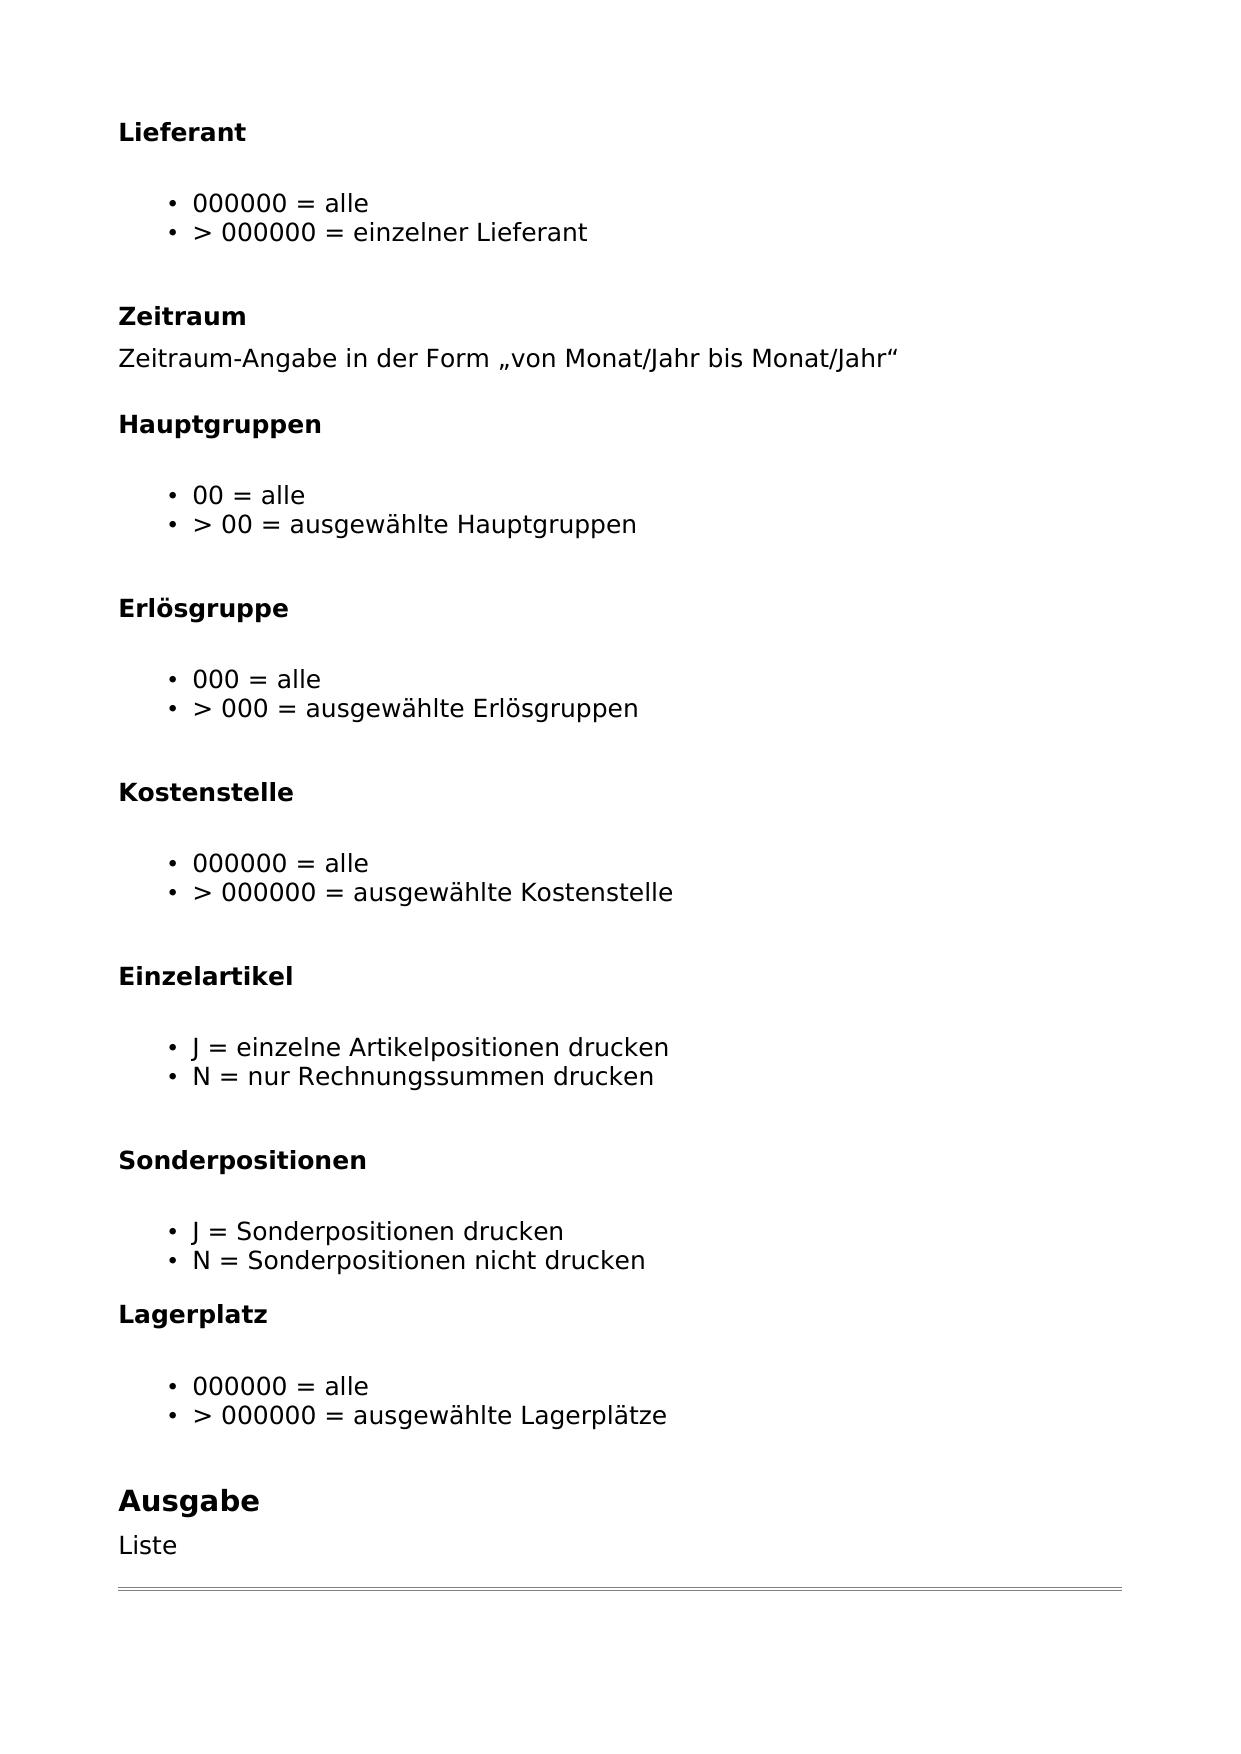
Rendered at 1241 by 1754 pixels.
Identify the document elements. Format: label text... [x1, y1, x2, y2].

list 00 = alle [177, 482, 1122, 511]
list > 00 = ausgewählte Hauptgruppen [177, 511, 1122, 540]
list > 000000 = ausgewählte Lagerplätze [177, 1401, 1122, 1430]
subtitle Sonderpositionen [118, 1146, 1122, 1175]
list N = nur Rechnungssummen drucken [177, 1063, 1122, 1092]
subtitle Lagerplatz [118, 1301, 1122, 1330]
subtitle Hauptgruppen [118, 410, 1122, 439]
subtitle Lieferant [118, 118, 1122, 147]
subtitle Ausgabe [118, 1485, 1122, 1519]
list 000 = alle [177, 666, 1122, 695]
subtitle Kostenstelle [118, 778, 1122, 807]
list 000000 = alle [177, 189, 1122, 218]
subtitle Zeitraum [118, 302, 1122, 331]
text Zeitraum-Angabe in der Form „von Monat/Jahr bis Monat/Jahr“ [118, 344, 1122, 373]
list J = Sonderpositionen drucken [177, 1217, 1122, 1247]
list 000000 = alle [177, 1372, 1122, 1401]
list N = Sonderpositionen nicht drucken [177, 1247, 1122, 1276]
subtitle Einzelartikel [118, 962, 1122, 991]
list J = einzelne Artikelpositionen drucken [177, 1033, 1122, 1063]
list > 000000 = einzelner Lieferant [177, 218, 1122, 248]
list > 000 = ausgewählte Erlösgruppen [177, 695, 1122, 724]
list 000000 = alle [177, 849, 1122, 879]
text Liste [118, 1531, 1122, 1560]
subtitle Erlösgruppe [118, 594, 1122, 623]
list > 000000 = ausgewählte Kostenstelle [177, 879, 1122, 908]
